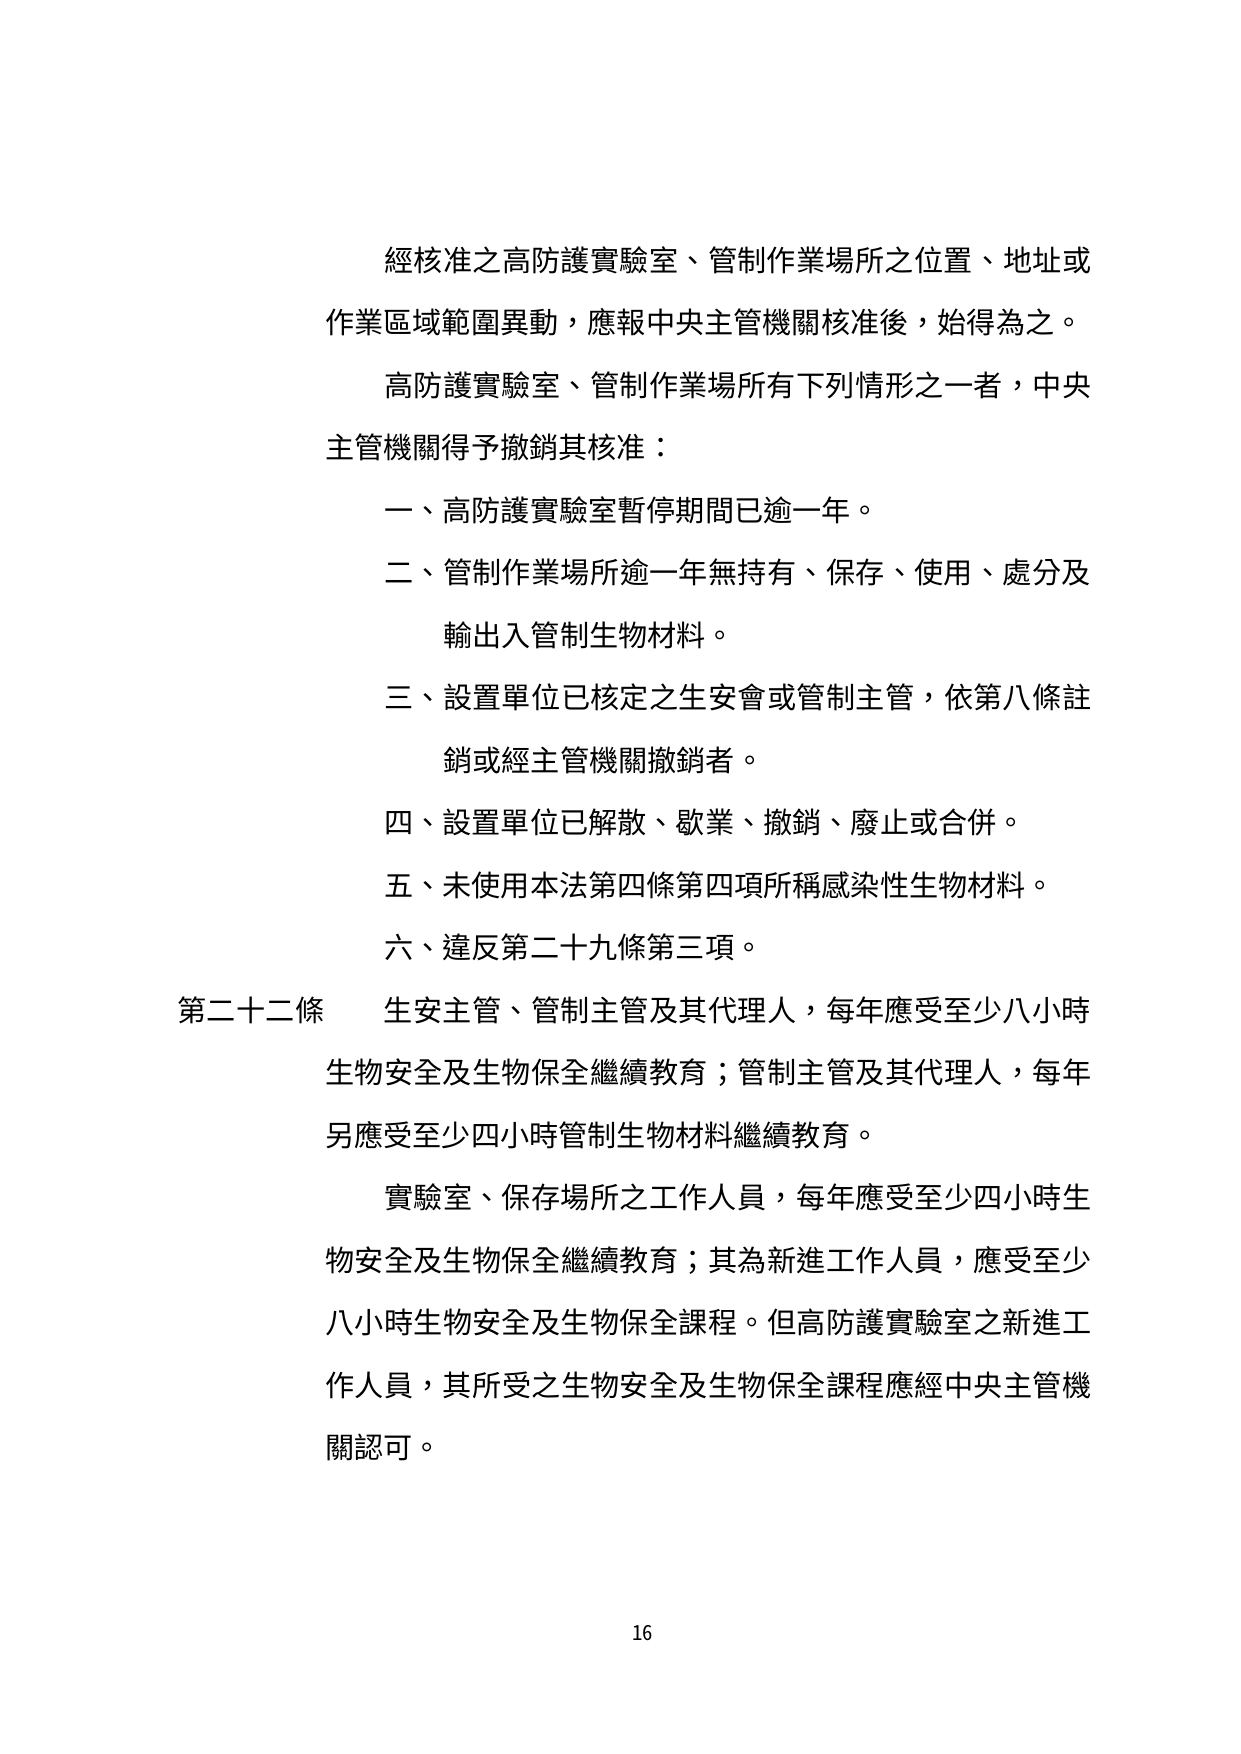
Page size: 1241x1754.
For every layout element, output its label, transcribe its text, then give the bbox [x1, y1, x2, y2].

text 二、管制作業場所逾一年無持有、保存、使用、處分及輸出入管制生物材料。 [384, 529, 1092, 654]
text 一、高防護實驗室暫停期間已逾一年。 [384, 467, 1092, 529]
text 經核准之高防護實驗室、管制作業場所之位置、地址或作業區域範圍異動，應報中央主管機關核准後，始得為之。 [325, 217, 1092, 342]
text 四、設置單位已解散、歇業、撤銷、廢止或合併。 [384, 779, 1092, 842]
text 五、未使用本法第四條第四項所稱感染性生物材料。 [384, 842, 1092, 904]
text 三、設置單位已核定之生安會或管制主管，依第八條註銷或經主管機關撤銷者。 [384, 654, 1092, 779]
text 高防護實驗室、管制作業場所有下列情形之一者，中央主管機關得予撤銷其核准： [325, 342, 1092, 467]
text 實驗室、保存場所之工作人員，每年應受至少四小時生物安全及生物保全繼續教育；其為新進工作人員，應受至少八小時生物安全及生物保全課程。但高防護實驗室之新進工作人員，其所受之生物安全及生物保全課程應經中央主管機關認可。 [325, 1154, 1092, 1467]
text 六、違反第二十九條第三項。 [384, 904, 1092, 967]
text 第二十二條 生安主管、管制主管及其代理人，每年應受至少八小時生物安全及生物保全繼續教育；管制主管及其代理人，每年另應受至少四小時管制生物材料繼續教育。 [177, 967, 1092, 1154]
